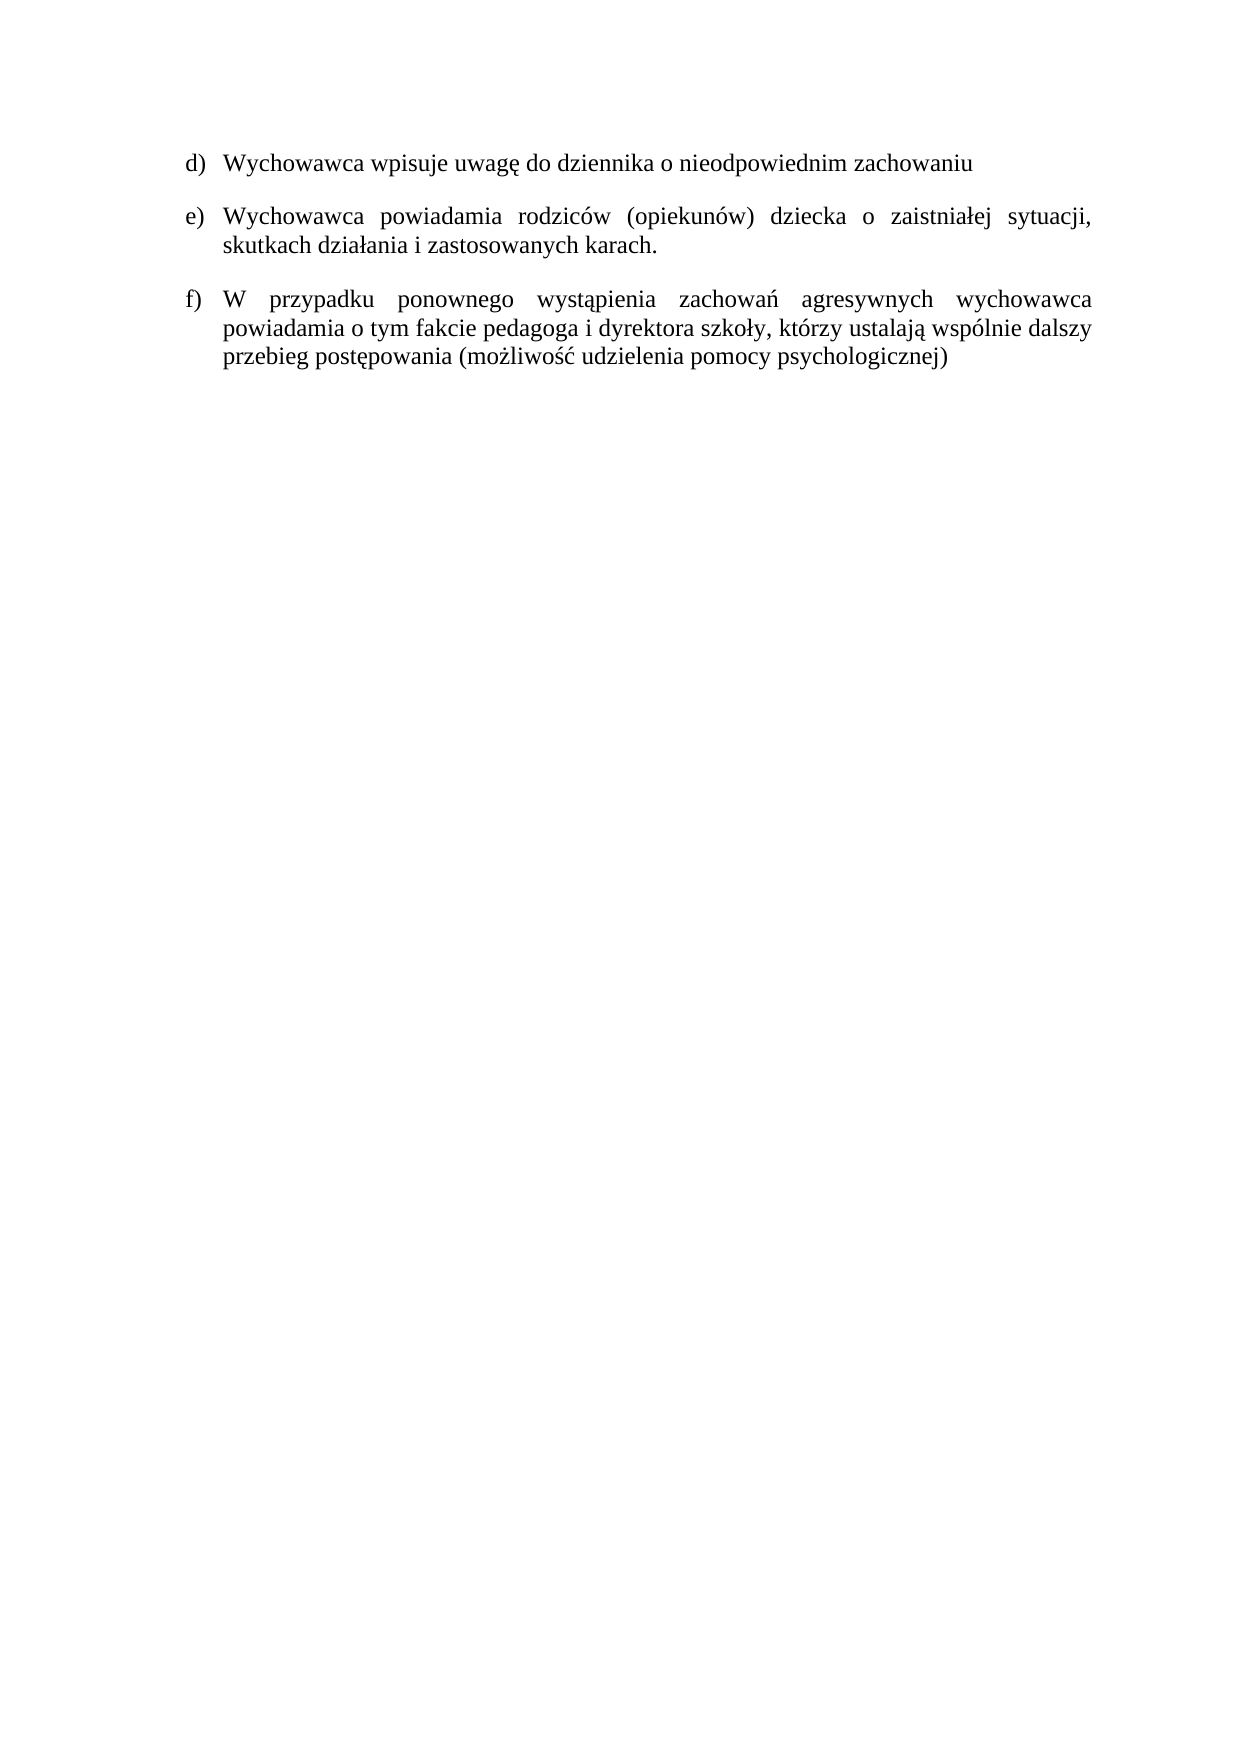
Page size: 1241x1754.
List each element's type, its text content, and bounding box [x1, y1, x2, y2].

list W przypadku ponownego wystąpienia zachowań agresywnych wychowawca powiadamia o tym fakcie pedagoga i dyrektora szkoły, którzy ustalają wspólnie dalszy przebieg postępowania (możliwość udzielenia pomocy psychologicznej) [185, 284, 1093, 370]
list Wychowawca wpisuje uwagę do dziennika o nieodpowiednim zachowaniu [185, 148, 1093, 176]
list Wychowawca powiadamia rodziców (opiekunów) dziecka o zaistniałej sytuacji, skutkach działania i zastosowanych karach. [185, 201, 1093, 259]
